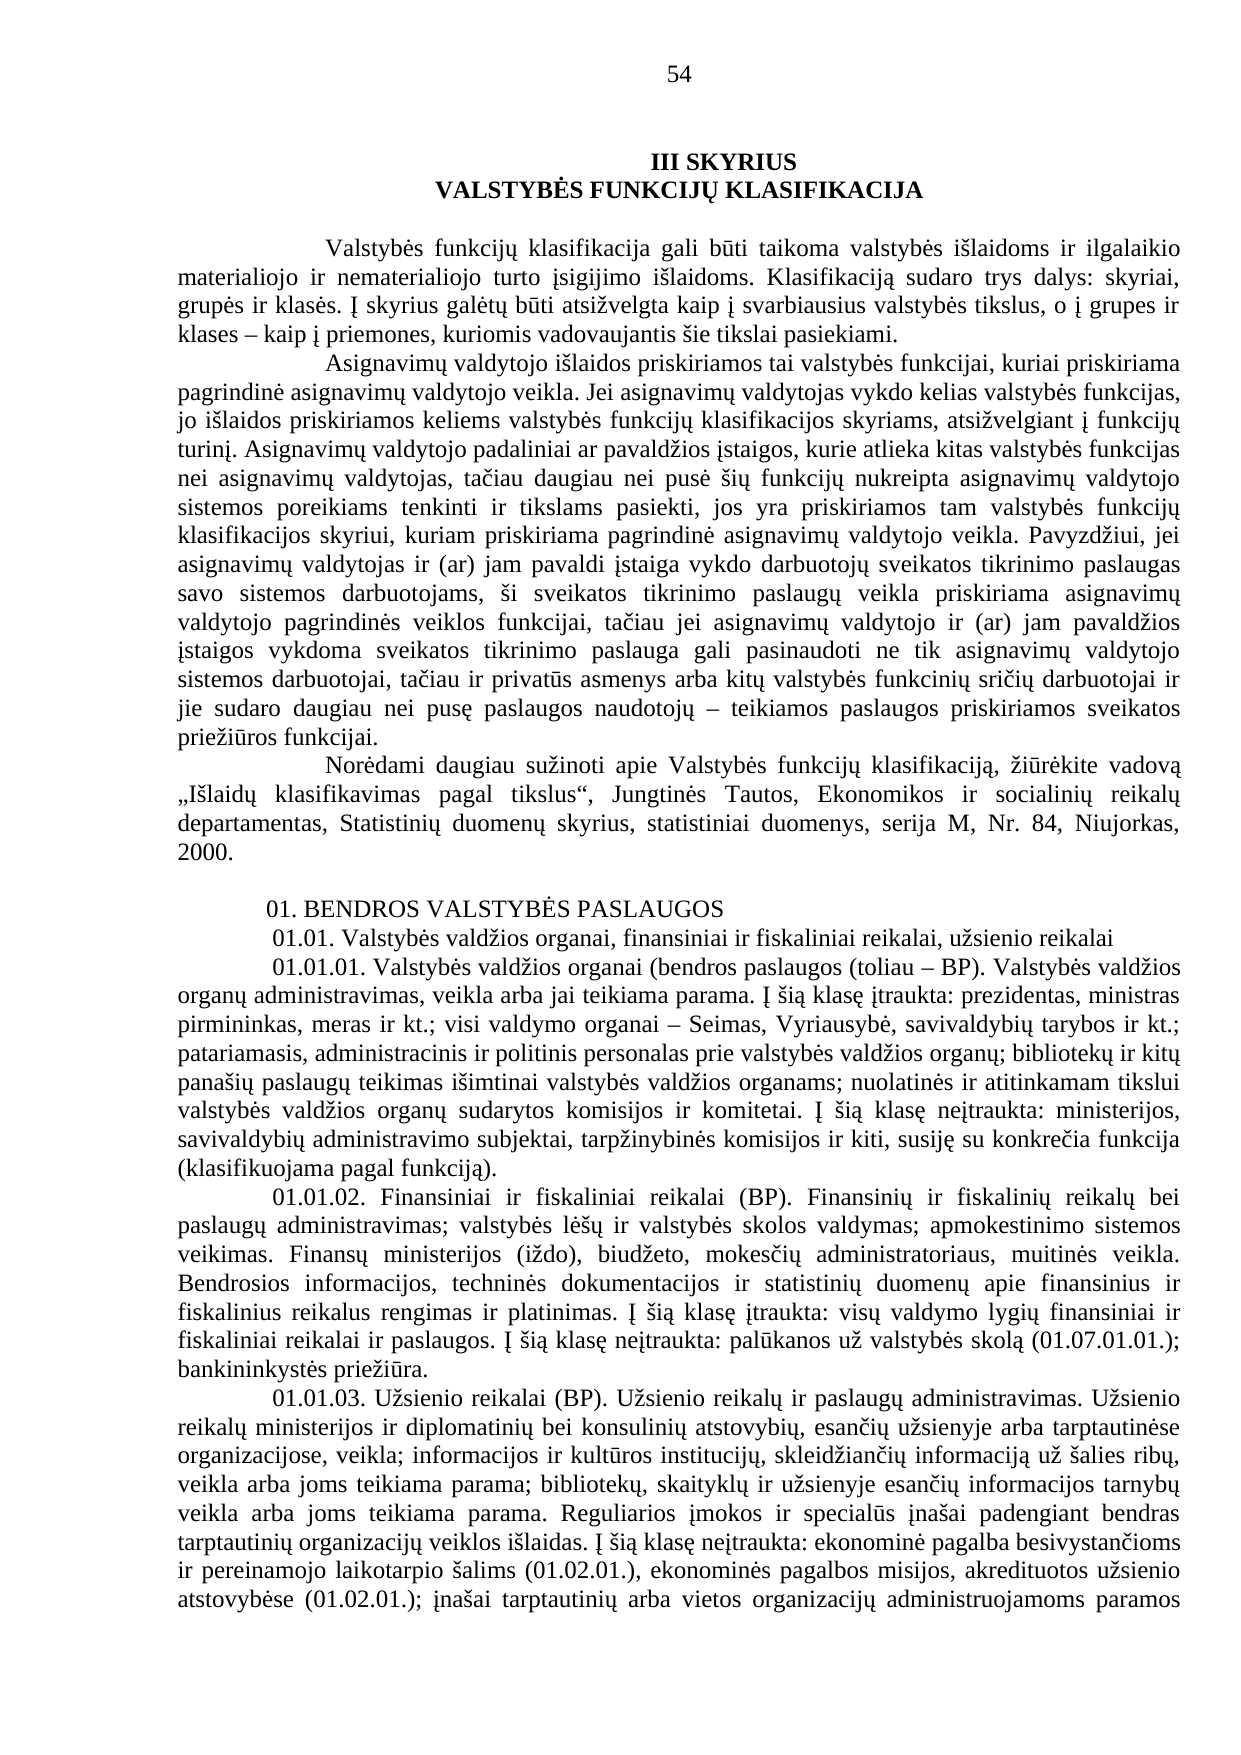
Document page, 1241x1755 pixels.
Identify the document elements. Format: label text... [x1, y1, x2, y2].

text 01.01.03. Užsienio reikalai (BP). Užsienio reikalų ir paslaugų administravimas. Užsienio reikalų ministerijos ir diplomatinių bei konsulinių atstovybių, esančių užsienyje arba tarptautinėse organizacijose, veikla; informacijos ir kultūros institucijų, skleidžiančių informaciją už šalies ribų, veikla arba joms teikiama parama; bibliotekų, skaityklų ir užsienyje esančių informacijos tarnybų veikla arba joms teikiama parama. Reguliarios įmokos ir specialūs įnašai padengiant bendras tarptautinių organizacijų veiklos išlaidas. Į šią klasę neįtraukta: ekonominė pagalba besivystančioms ir pereinamojo laikotarpio šalims (01.02.01.), ekonominės pagalbos misijos, akredituotos užsienio atstovybėse (01.02.01.); įnašai tarptautinių arba vietos organizacijų administruojamoms paramos [177, 1383, 1181, 1613]
text 01.01. Valstybės valdžios organai, finansiniai ir fiskaliniai reikalai, užsienio reikalai [177, 923, 1181, 952]
text Asignavimų valdytojo išlaidos priskiriamos tai valstybės funkcijai, kuriai priskiriama pagrindinė asignavimų valdytojo veikla. Jei asignavimų valdytojas vykdo kelias valstybės funkcijas, jo išlaidos priskiriamos keliems valstybės funkcijų klasifikacijos skyriams, atsižvelgiant į funkcijų turinį. Asignavimų valdytojo padaliniai ar pavaldžios įstaigos, kurie atlieka kitas valstybės funkcijas nei asignavimų valdytojas, tačiau daugiau nei pusė šių funkcijų nukreipta asignavimų valdytojo sistemos poreikiams tenkinti ir tikslams pasiekti, jos yra priskiriamos tam valstybės funkcijų klasifikacijos skyriui, kuriam priskiriama pagrindinė asignavimų valdytojo veikla. Pavyzdžiui, jei asignavimų valdytojas ir (ar) jam pavaldi įstaiga vykdo darbuotojų sveikatos tikrinimo paslaugas savo sistemos darbuotojams, ši sveikatos tikrinimo paslaugų veikla priskiriama asignavimų valdytojo pagrindinės veiklos funkcijai, tačiau jei asignavimų valdytojo ir (ar) jam pavaldžios įstaigos vykdoma sveikatos tikrinimo paslauga gali pasinaudoti ne tik asignavimų valdytojo sistemos darbuotojai, tačiau ir privatūs asmenys arba kitų valstybės funkcinių sričių darbuotojai ir jie sudaro daugiau nei pusę paslaugos naudotojų – teikiamos paslaugos priskiriamos sveikatos priežiūros funkcijai. [177, 348, 1181, 751]
text 01. BENDROS VALSTYBĖS PASLAUGOS [177, 894, 1181, 923]
text 01.01.01. Valstybės valdžios organai (bendros paslaugos (toliau – BP). Valstybės valdžios organų administravimas, veikla arba jai teikiama parama. Į šią klasę įtraukta: prezidentas, ministras pirmininkas, meras ir kt.; visi valdymo organai – Seimas, Vyriausybė, savivaldybių tarybos ir kt.; patariamasis, administracinis ir politinis personalas prie valstybės valdžios organų; bibliotekų ir kitų panašių paslaugų teikimas išimtinai valstybės valdžios organams; nuolatinės ir atitinkamam tikslui valstybės valdžios organų sudarytos komisijos ir komitetai. Į šią klasę neįtraukta: ministerijos, savivaldybių administravimo subjektai, tarpžinybinės komisijos ir kiti, susiję su konkrečia funkcija (klasifikuojama pagal funkciją). [177, 952, 1181, 1182]
text 01.01.02. Finansiniai ir fiskaliniai reikalai (BP). Finansinių ir fiskalinių reikalų bei paslaugų administravimas; valstybės lėšų ir valstybės skolos valdymas; apmokestinimo sistemos veikimas. Finansų ministerijos (iždo), biudžeto, mokesčių administratoriaus, muitinės veikla. Bendrosios informacijos, techninės dokumentacijos ir statistinių duomenų apie finansinius ir fiskalinius reikalus rengimas ir platinimas. Į šią klasę įtraukta: visų valdymo lygių finansiniai ir fiskaliniai reikalai ir paslaugos. Į šią klasę neįtraukta: palūkanos už valstybės skolą (01.07.01.01.); bankininkystės priežiūra. [177, 1182, 1181, 1383]
text Valstybės funkcijų klasifikacija gali būti taikoma valstybės išlaidoms ir ilgalaikio materialiojo ir nematerialiojo turto įsigijimo išlaidoms. Klasifikaciją sudaro trys dalys: skyriai, grupės ir klasės. Į skyrius galėtų būti atsižvelgta kaip į svarbiausius valstybės tikslus, o į grupes ir klases – kaip į priemones, kuriomis vadovaujantis šie tikslai pasiekiami. [177, 233, 1181, 348]
text Norėdami daugiau sužinoti apie Valstybės funkcijų klasifikaciją, žiūrėkite vadovą „Išlaidų klasifikavimas pagal tikslus“, Jungtinės Tautos, Ekonomikos ir socialinių reikalų departamentas, Statistinių duomenų skyrius, statistiniai duomenys, serija M, Nr. 84, Niujorkas, 2000. [177, 751, 1181, 866]
text III SKYRIUS [177, 147, 1181, 176]
text Valstybės funkcijų klasifikacija [177, 176, 1181, 204]
